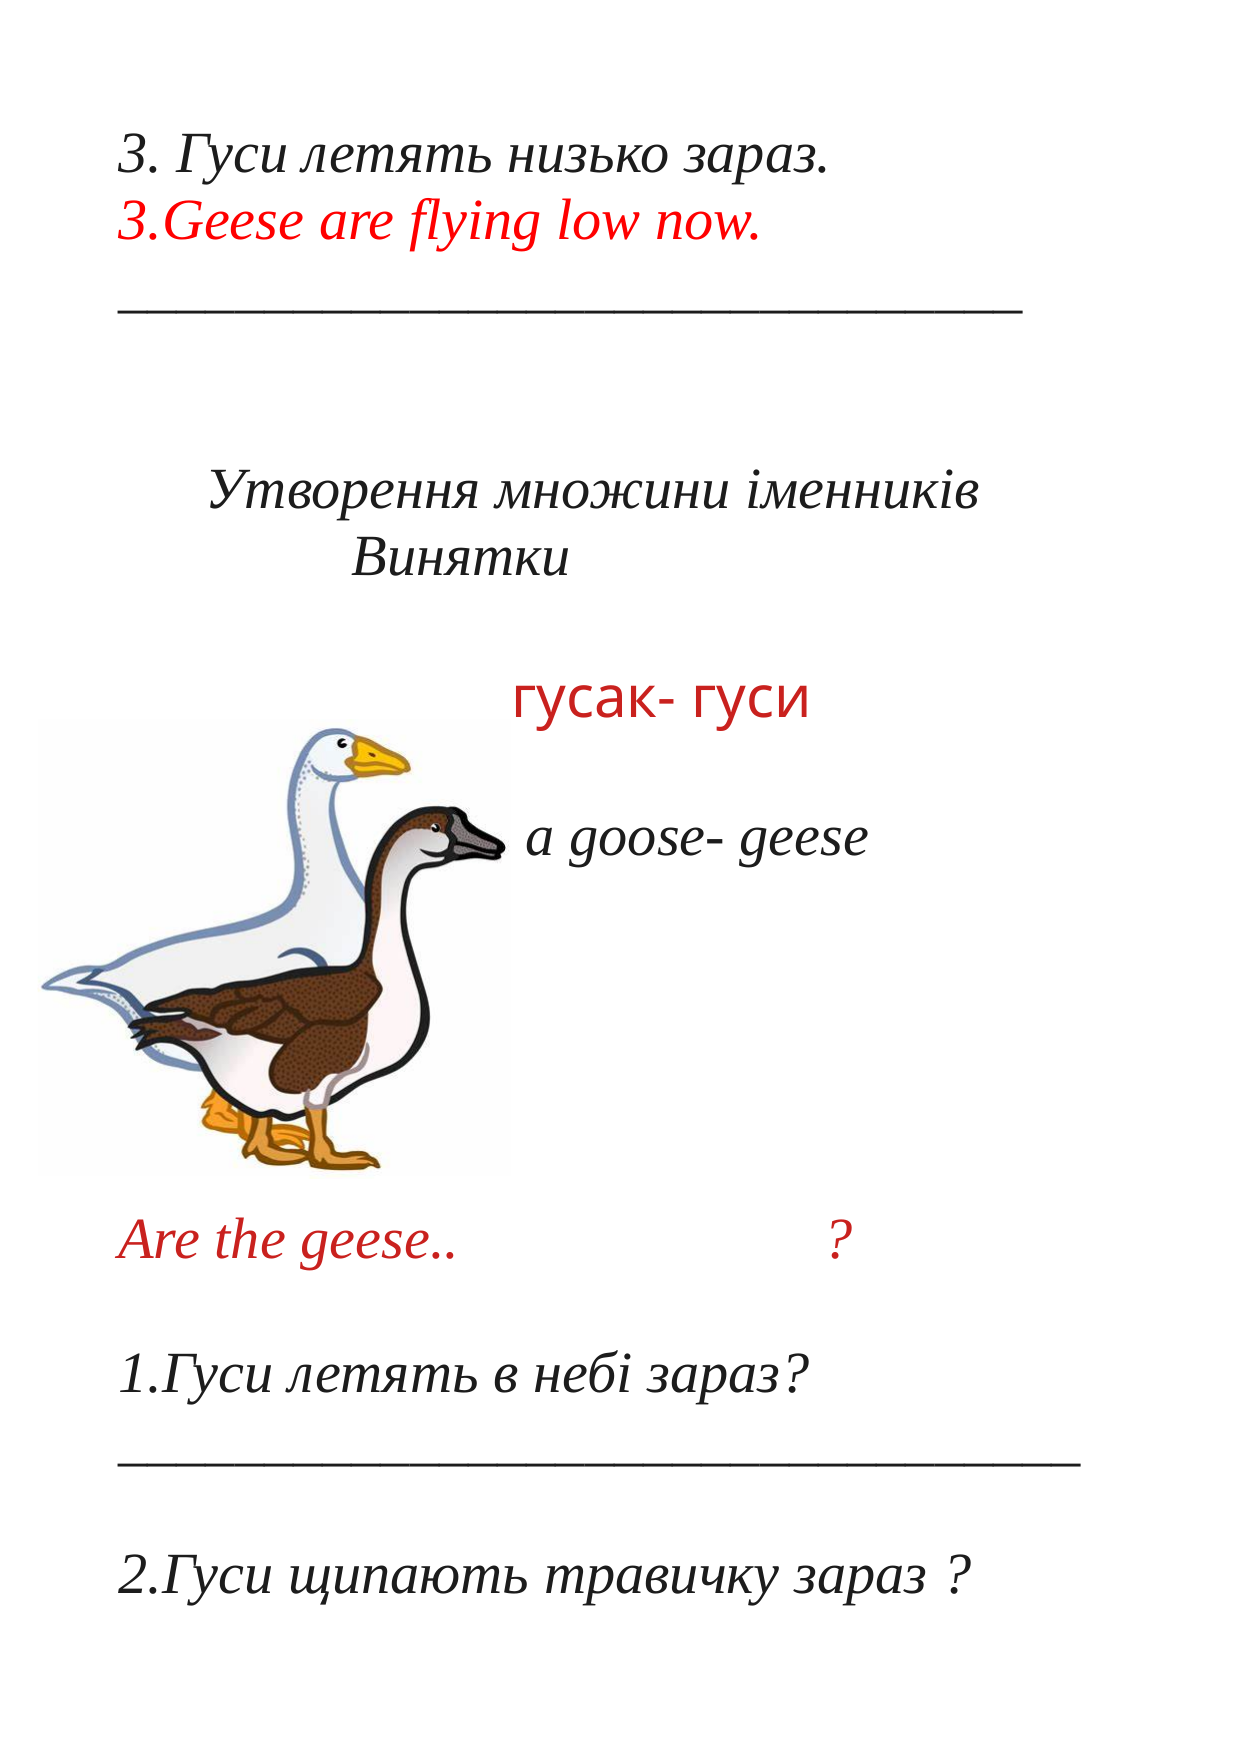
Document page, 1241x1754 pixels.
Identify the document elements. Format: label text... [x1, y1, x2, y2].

text _______________________________ [118, 252, 1122, 319]
text Are the geese.. ? [118, 1204, 1122, 1271]
text 3.Geese are flying low now. [118, 185, 1122, 252]
text 2.Гуси щипають травичку зараз ? [118, 1539, 1122, 1606]
text a goose- geese [512, 801, 1122, 868]
text _________________________________ [118, 1405, 1122, 1472]
text 3. Гуси летять низько зараз. [118, 118, 1122, 185]
picture [37, 719, 512, 1179]
text гусак- гуси [118, 655, 1122, 734]
text Утворення множини іменників [118, 453, 1122, 521]
text Винятки [118, 521, 1122, 588]
text 1.Гуси летять в небі зараз? [118, 1338, 1122, 1405]
